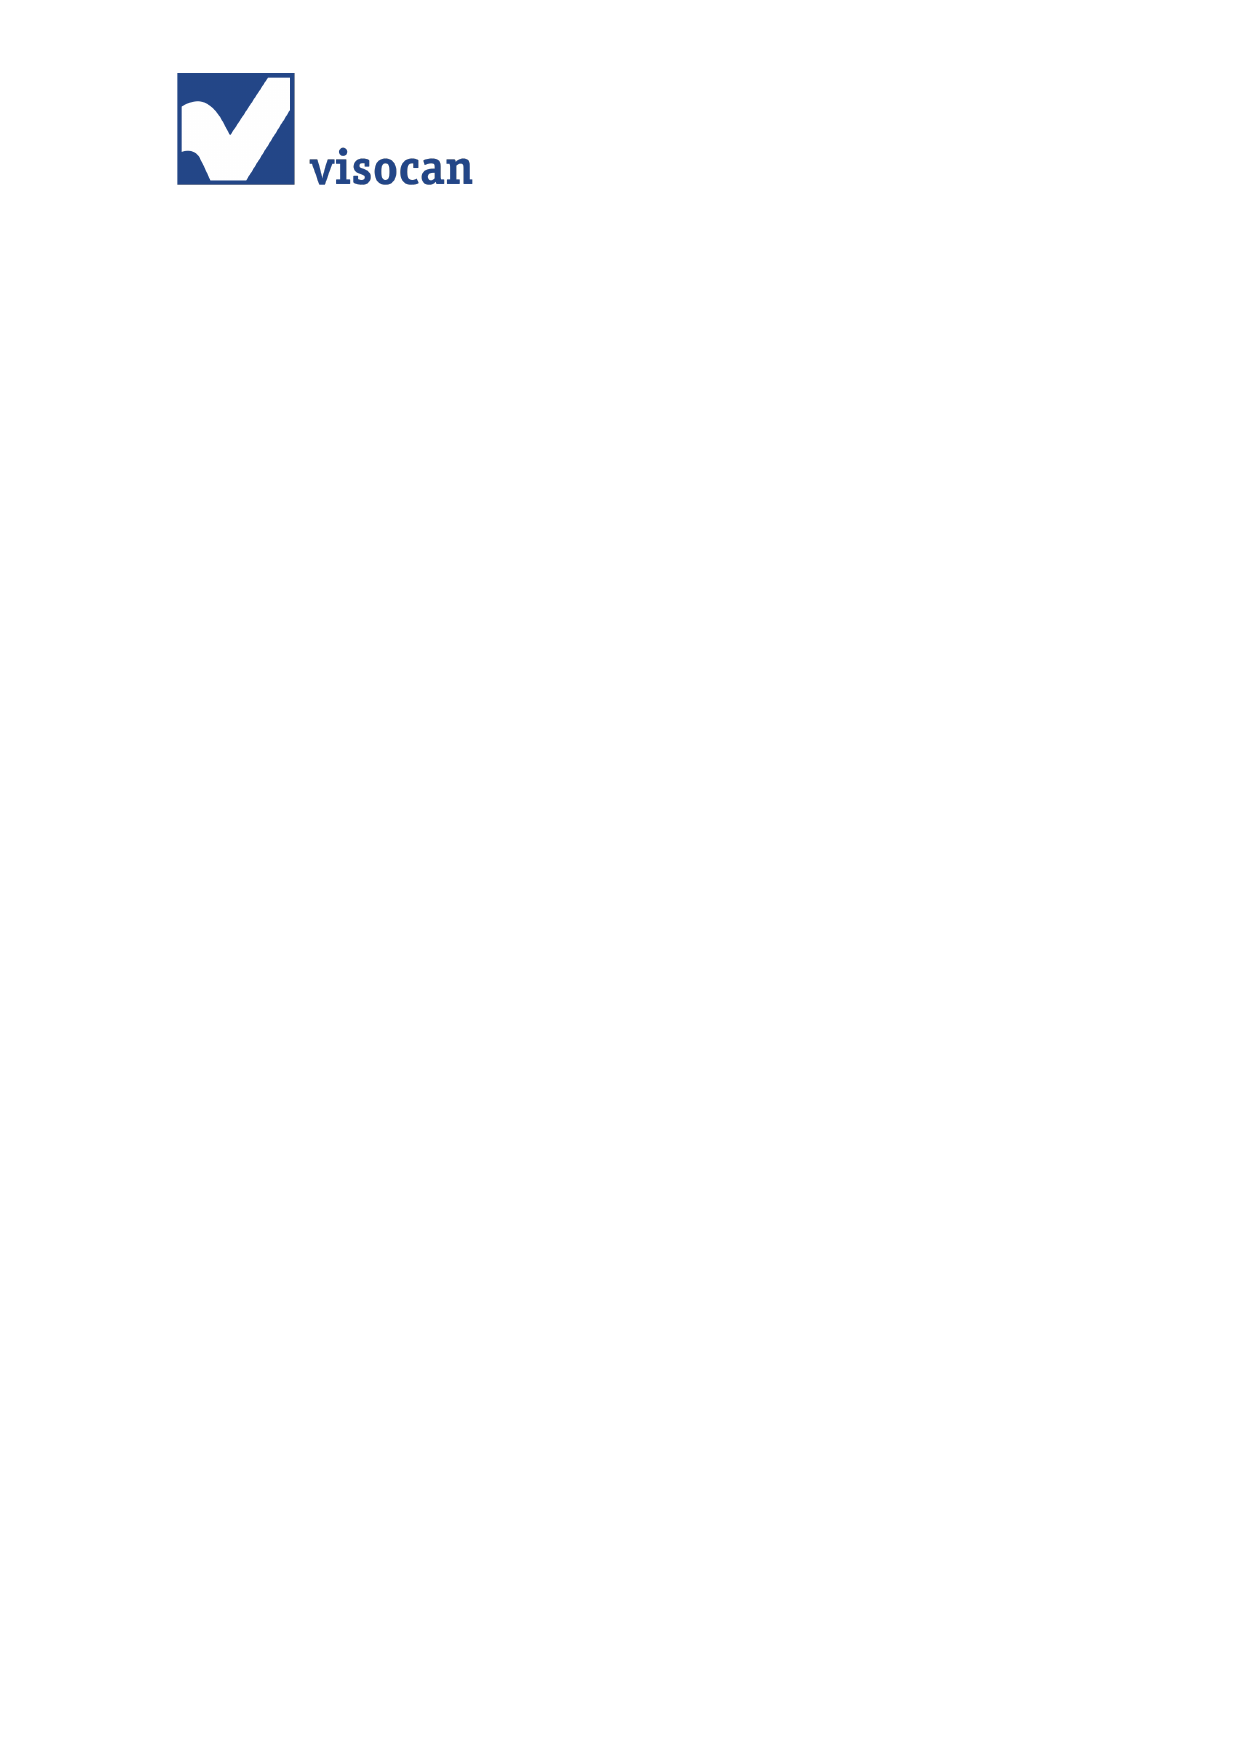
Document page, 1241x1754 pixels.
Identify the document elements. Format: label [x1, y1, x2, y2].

picture [177, 73, 473, 185]
